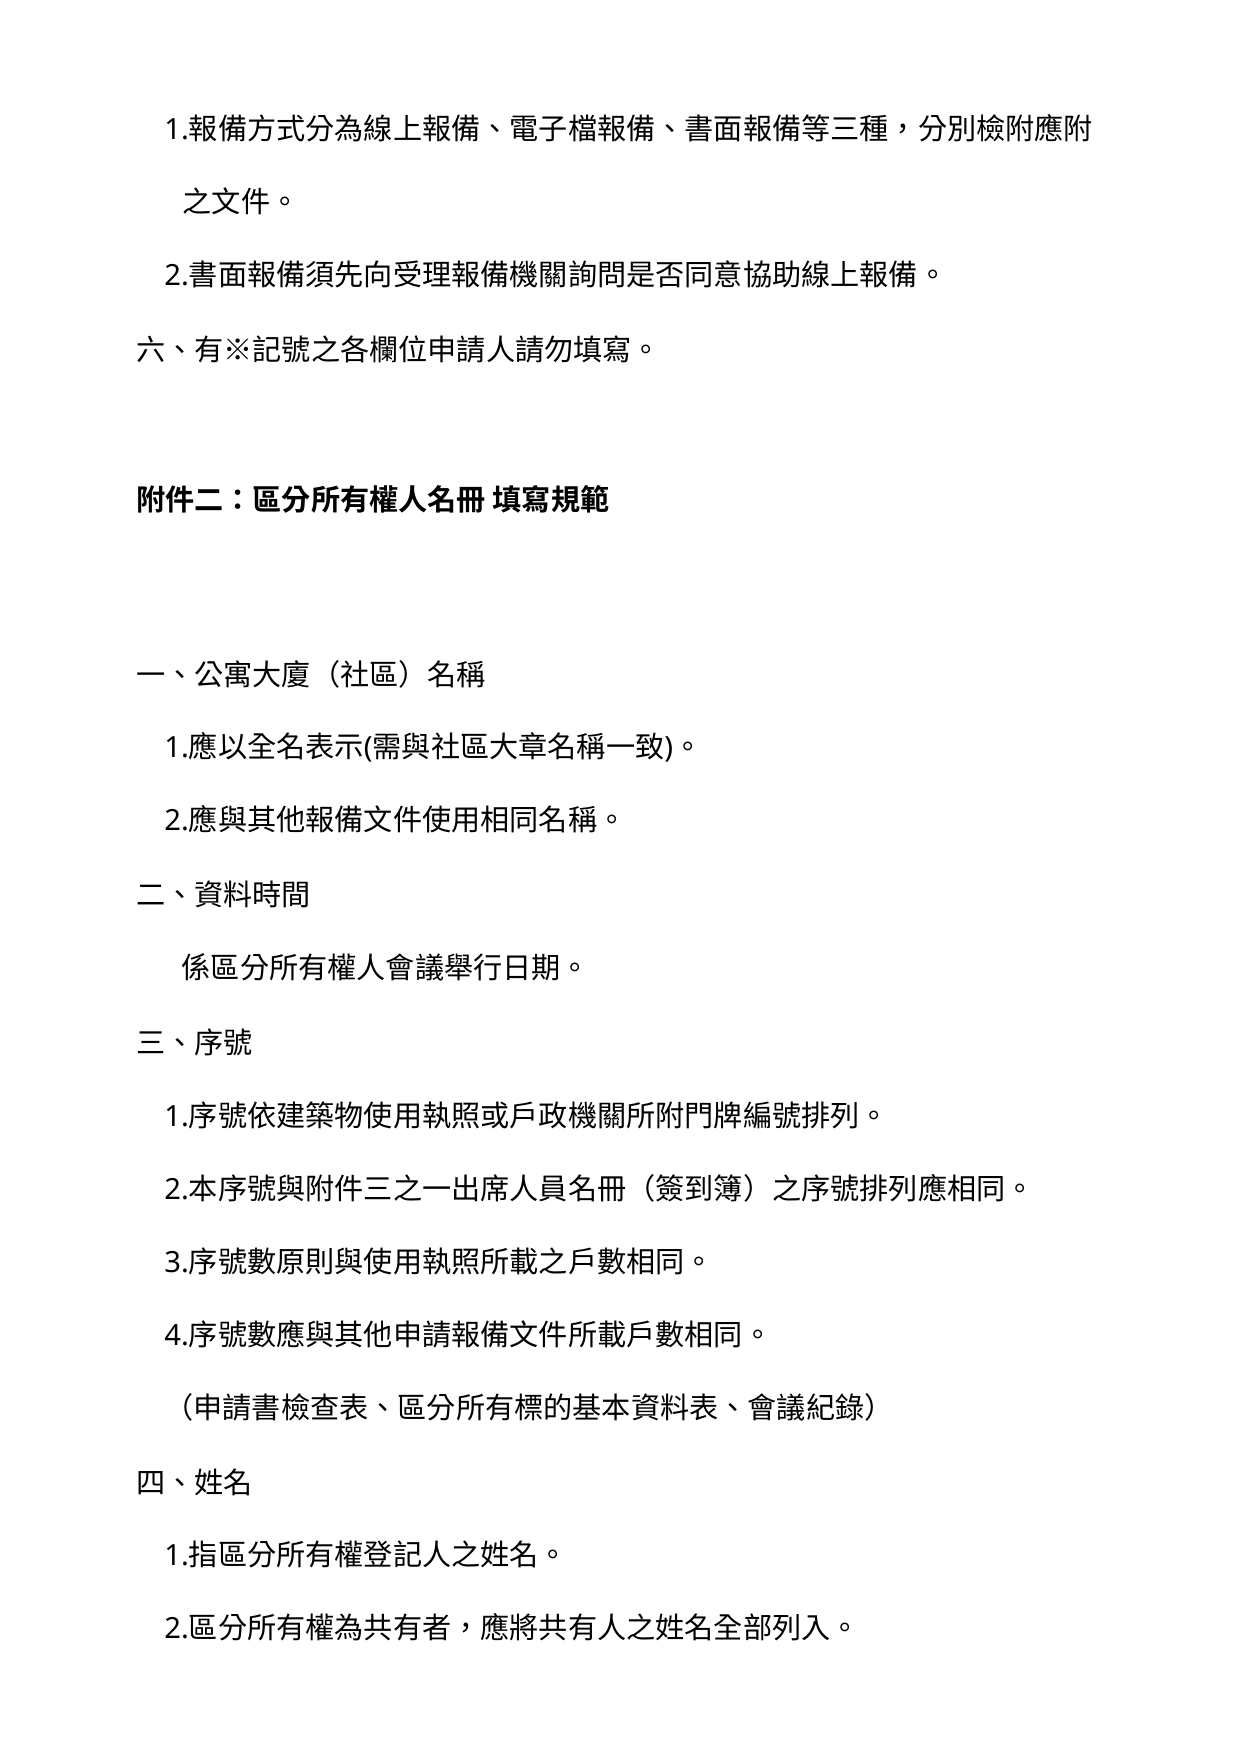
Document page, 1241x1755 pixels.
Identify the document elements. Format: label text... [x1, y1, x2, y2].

text 1.報備方式分為線上報備、電子檔報備、書面報備等三種，分別檢附應附 [164, 86, 1104, 148]
text 2.本序號與附件三之一出席人員名冊（簽到簿）之序號排列應相同。 [164, 1145, 1104, 1207]
text 附件二：區分所有權人名冊 填寫規範 [136, 456, 1104, 518]
text 2.應與其他報備文件使用相同名稱。 [164, 776, 1104, 839]
text （申請書檢查表、區分所有標的基本資料表、會議紀錄） [164, 1364, 1104, 1426]
text 4.序號數應與其他申請報備文件所載戶數相同。 [164, 1291, 1104, 1353]
text 三、序號 [136, 999, 1104, 1062]
text 二、資料時間 [136, 851, 1104, 914]
text 2.區分所有權為共有者，應將共有人之姓名全部列入。 [164, 1584, 1104, 1647]
text 係區分所有權人會議舉行日期。 [181, 924, 1104, 987]
text 一、公寓大廈（社區）名稱 [136, 631, 1104, 693]
text 2.書面報備須先向受理報備機關詢問是否同意協助線上報備。 [164, 231, 1104, 294]
text 1.應以全名表示(需與社區大章名稱一致)。 [164, 703, 1104, 766]
text 1.指區分所有權登記人之姓名。 [164, 1512, 1104, 1574]
text 之文件。 [182, 158, 1104, 221]
text 六、有※記號之各欄位申請人請勿填寫。 [136, 306, 1104, 369]
text 四、姓名 [136, 1439, 1104, 1501]
text 3.序號數原則與使用執照所載之戶數相同。 [164, 1218, 1104, 1280]
text 1.序號依建築物使用執照或戶政機關所附門牌編號排列。 [164, 1072, 1104, 1134]
